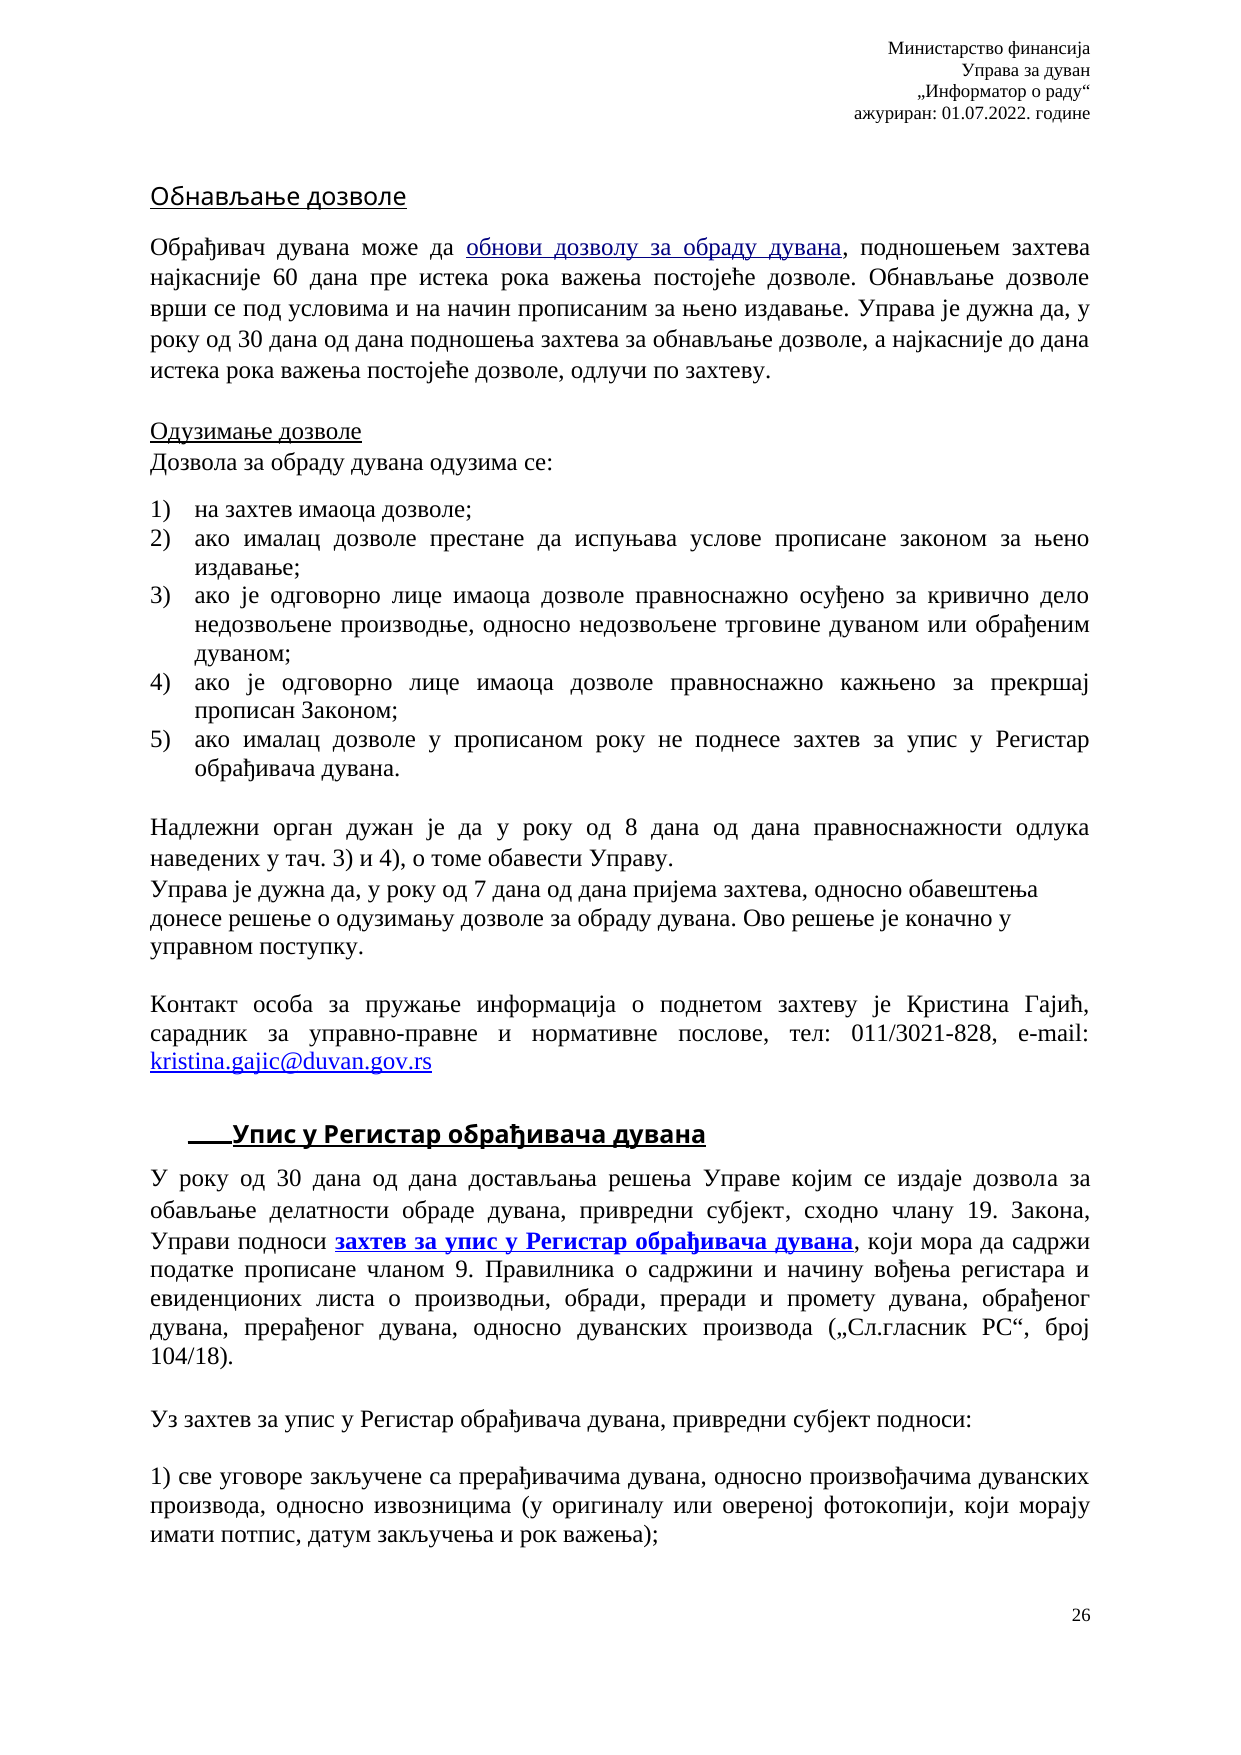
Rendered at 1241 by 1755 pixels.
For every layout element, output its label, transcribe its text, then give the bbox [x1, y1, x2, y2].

text Надлежни орган дужан је да у року од 8 дана од дана правноснажности одлука наведених у тач. 3) и 4), о томе обавести Управу. [150, 812, 1090, 872]
text Управа је дужна да, у року од 7 дана од дана пријема захтева, односно обавештења донесе решење о одузимању дозволе за обраду дувана. Ово решење је коначно у управном поступку. [150, 874, 1090, 960]
list ако је одговорно лице имаоца дозволе правноснажно осуђено за кривично дело недозвољене производње, односно недозвољене трговине дуваном или обрађеним дуваном; [150, 581, 1090, 667]
text Уз захтев за упис у Регистар обрађивача дувана, привредни субјект подноси: [150, 1404, 1090, 1432]
list ако ималац дозволе престане да испуњава услове прописане законом за њено издавање; [150, 523, 1090, 581]
text Обрађивач дувана може да обнови дозволу за обраду дувана, подношењем захтева најкасније 60 дана пре истека рока важења постојеће дозволе. Обнављање дозволе врши се под условима и на начин прописаним за њено издавање. Управа је дужна да, у року од 30 дана од дана подношења захтева за обнављање дозволе, а најкасније до дана истека рока важења постојеће дозволе, одлучи по захтеву. [150, 232, 1090, 383]
list ако је одговорно лице имаоца дозволе правноснажно кажњено за прекршај прописан Законом; [150, 667, 1090, 724]
text Контакт особа за пружање информација о поднетом захтеву је Кристина Гајић, сарадник за управно-правне и нормативне послове, тел: 011/3021-828, е-mail: kristina.gajic@duvan.gov.rs [150, 989, 1090, 1075]
text Одузимање дозволе [150, 416, 1090, 445]
text У року од 30 дана од дана достављања решења Управе којим се издаје дозволa за обављање делатности обраде дувана, привредни субјект, сходно члану 19. Закона, Управи подноси захтев за упис у Регистар обрађивача дувана, који мора да садржи податке прописане чланом 9. Правилника о садржини и начину вођења регистара и евиденционих листа о производњи, обради, преради и промету дувана, обрађеног дувана, прерађеног дувана, односно дуванских производа („Сл.гласник РС“, број 104/18). [150, 1163, 1090, 1369]
list на захтев имаоца дозволе; [150, 494, 1090, 523]
subtitle Упис у Регистар обрађивача дувана [187, 1116, 1090, 1151]
text Дозвола за обраду дувана одузима се: [150, 447, 1090, 476]
text Обнављање дозволе [150, 179, 1090, 213]
list ако ималац дозволе у прописаном року не поднесе захтев за упис у Регистар обрађивача дувана. [150, 724, 1090, 782]
text 1) све уговоре закључене са прерађивачима дувана, односно произвођачима дуванских производа, односно извозницима (у оригиналу или овереној фотокопији, који морају имати потпис, датум закључења и рок важења); [150, 1461, 1090, 1547]
